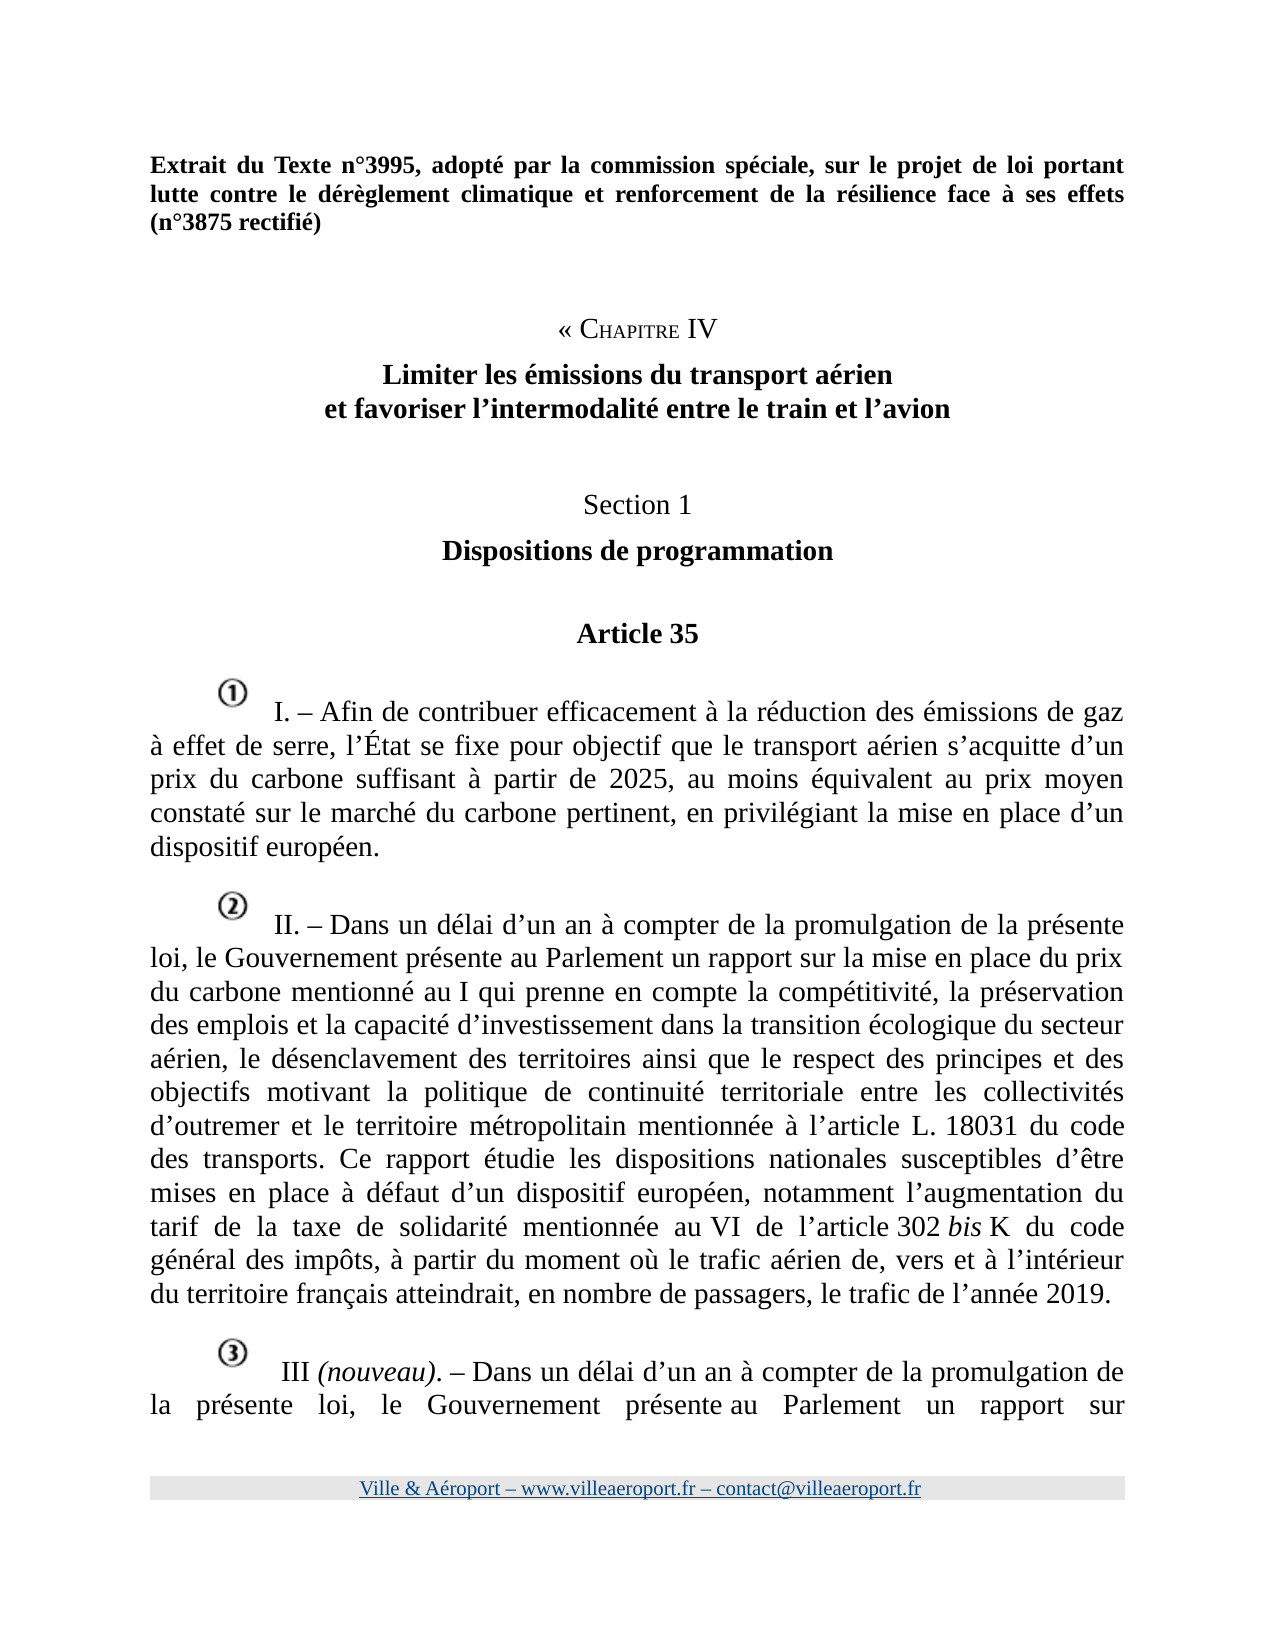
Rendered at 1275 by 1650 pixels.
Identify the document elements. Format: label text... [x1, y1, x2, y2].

text III (nouveau). – Dans un délai d’un an à compter de la promulgation de la présente loi, le Gouvernement présente au Parlement un rapport sur [150, 1334, 1125, 1421]
text Section 1 [150, 487, 1125, 520]
picture [203, 675, 274, 722]
text Dispositions de programmation [150, 533, 1125, 566]
text Article 35 [150, 616, 1125, 650]
text Limiter les émissions du transport aérien et favoriser l’intermodalité entre le train et l’avion [150, 357, 1125, 424]
text I. – Afin de contribuer efficacement à la réduction des émissions de gaz à effet de serre, l’État se fixe pour objectif que le transport aérien s’acquitte d’un prix du carbone suffisant à partir de 2025, au moins équivalent au prix moyen constaté sur le marché du carbone pertinent, en privilégiant la mise en place d’un dispositif européen. [150, 675, 1125, 862]
text « Chapitre IV [150, 311, 1125, 345]
picture [203, 1334, 274, 1382]
text Extrait du Texte n°3995, adopté par la commission spéciale, sur le projet de loi portant lutte contre le dérèglement climatique et renforcement de la résilience face à ses effets (n°3875 rectifié) [150, 150, 1125, 236]
text II. – Dans un délai d’un an à compter de la promulgation de la présente loi, le Gouvernement présente au Parlement un rapport sur la mise en place du prix du carbone mentionné au I qui prenne en compte la compétitivité, la préservation des emplois et la capacité d’investissement dans la transition écologique du secteur aérien, le désenclavement des territoires ainsi que le respect des principes et des objectifs motivant la politique de continuité territoriale entre les collectivités d’outremer et le territoire métropolitain mentionnée à l’article L. 18031 du code des transports. Ce rapport étudie les dispositions nationales susceptibles d’être mises en place à défaut d’un dispositif européen, notamment l’augmentation du tarif de la taxe de solidarité mentionnée au VI de l’article 302 bis K du code général des impôts, à partir du moment où le trafic aérien de, vers et à l’intérieur du territoire français atteindrait, en nombre de passagers, le trafic de l’année 2019. [150, 887, 1125, 1309]
picture [203, 887, 274, 935]
